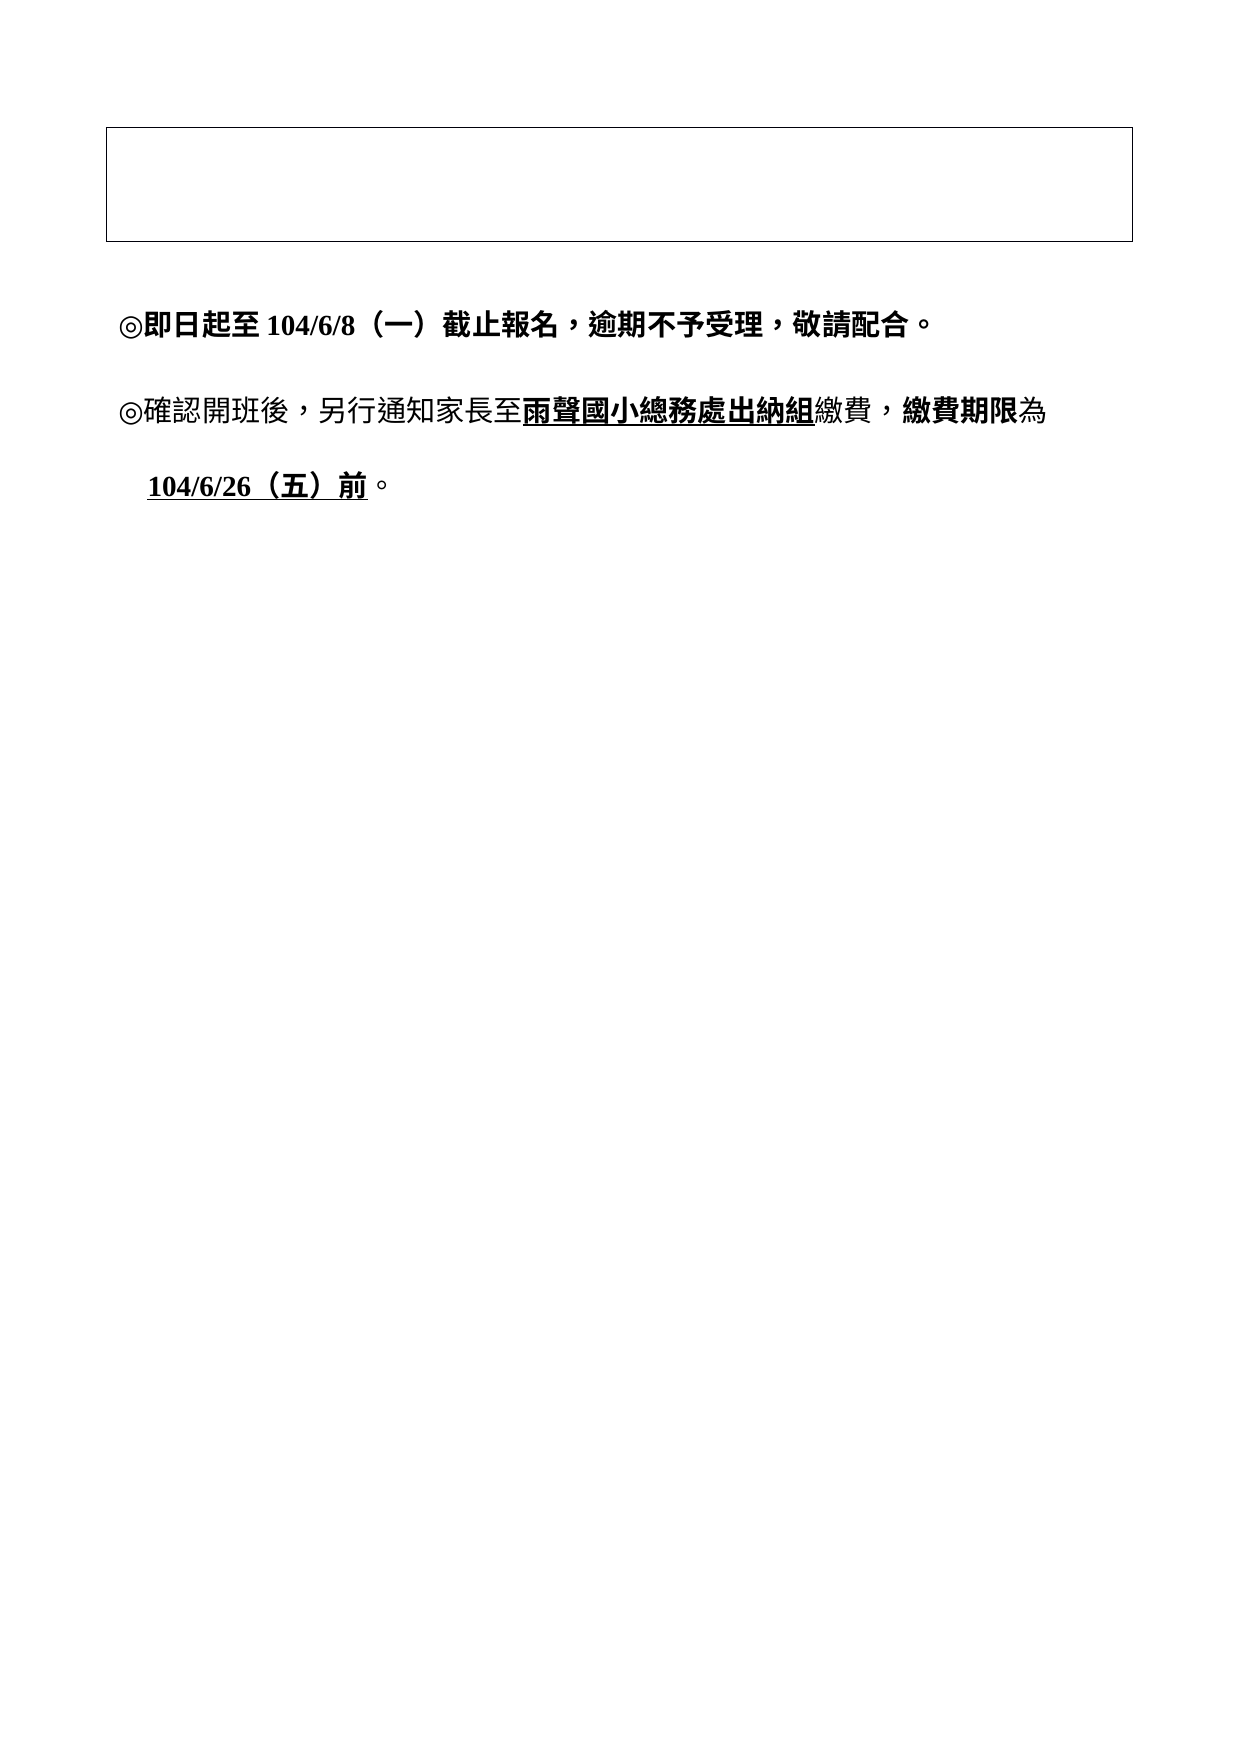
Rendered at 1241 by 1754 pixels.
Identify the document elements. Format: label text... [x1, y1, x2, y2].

table_cell [107, 128, 1132, 241]
text ◎確認開班後，另行通知家長至雨聲國小總務處出納組繳費，繳費期限為104/6/26（五）前。 [118, 365, 1122, 515]
text ◎即日起至104/6/8（一）截止報名，逾期不予受理，敬請配合。 [118, 279, 1122, 354]
